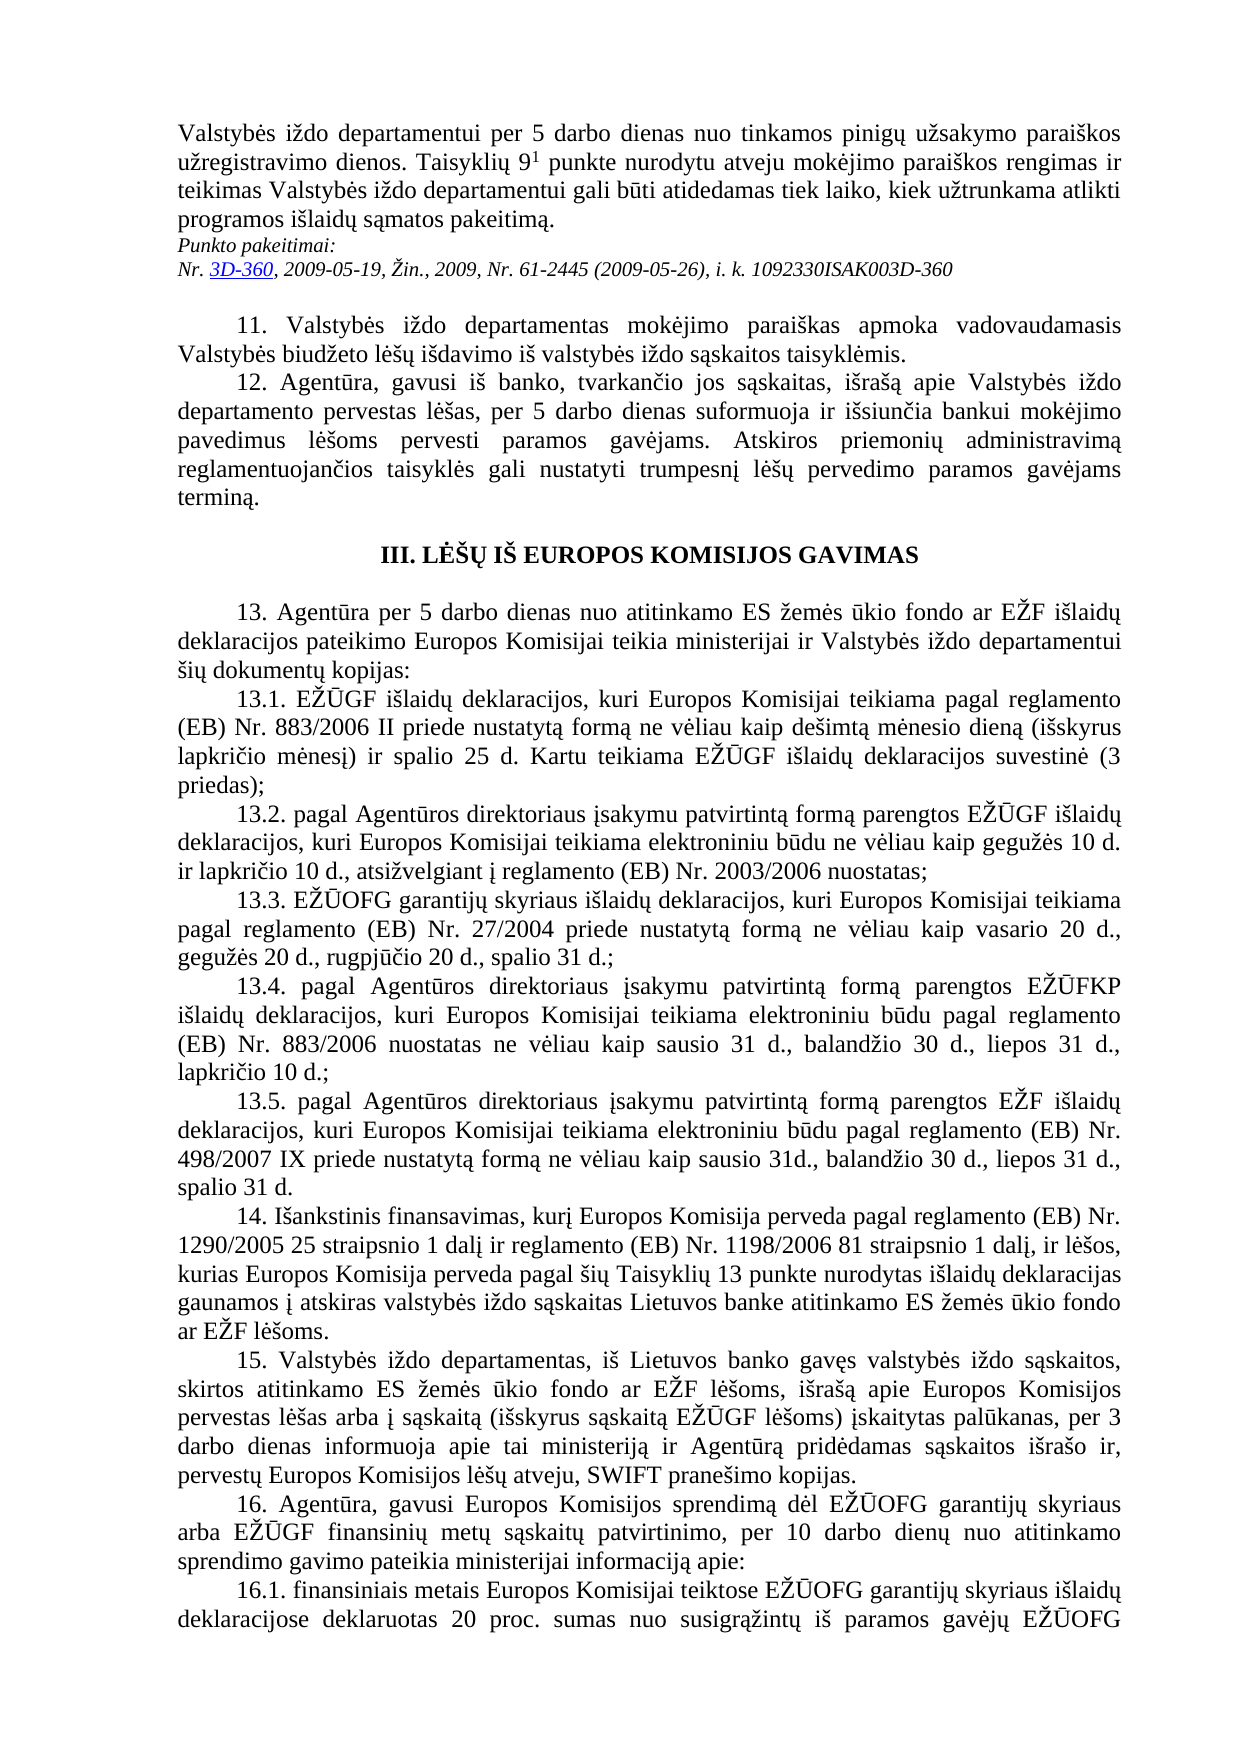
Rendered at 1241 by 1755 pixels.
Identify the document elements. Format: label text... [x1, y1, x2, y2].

text Valstybės iždo departamentui per 5 darbo dienas nuo tinkamos pinigų užsakymo paraiškos užregistravimo dienos. Taisyklių 91 punkte nurodytu atveju mokėjimo paraiškos rengimas ir teikimas Valstybės iždo departamentui gali būti atidedamas tiek laiko, kiek užtrunkama atlikti programos išlaidų sąmatos pakeitimą. [177, 118, 1122, 233]
text 13. Agentūra per 5 darbo dienas nuo atitinkamo ES žemės ūkio fondo ar EŽF išlaidų deklaracijos pateikimo Europos Komisijai teikia ministerijai ir Valstybės iždo departamentui šių dokumentų kopijas: [177, 597, 1122, 684]
text 13.5. pagal Agentūros direktoriaus įsakymu patvirtintą formą parengtos EŽF išlaidų deklaracijos, kuri Europos Komisijai teikiama elektroniniu būdu pagal reglamento (EB) Nr. 498/2007 IX priede nustatytą formą ne vėliau kaip sausio 31d., balandžio 30 d., liepos 31 d., spalio 31 d. [177, 1086, 1122, 1201]
text 13.3. EŽŪOFG garantijų skyriaus išlaidų deklaracijos, kuri Europos Komisijai teikiama pagal reglamento (EB) Nr. 27/2004 priede nustatytą formą ne vėliau kaip vasario 20 d., gegužės 20 d., rugpjūčio 20 d., spalio 31 d.; [177, 885, 1122, 971]
text 13.1. EŽŪGF išlaidų deklaracijos, kuri Europos Komisijai teikiama pagal reglamento (EB) Nr. 883/2006 II priede nustatytą formą ne vėliau kaip dešimtą mėnesio dieną (išskyrus lapkričio mėnesį) ir spalio 25 d. Kartu teikiama EŽŪGF išlaidų deklaracijos suvestinė (3 priedas); [177, 684, 1122, 799]
text 16. Agentūra, gavusi Europos Komisijos sprendimą dėl EŽŪOFG garantijų skyriaus arba EŽŪGF finansinių metų sąskaitų patvirtinimo, per 10 darbo dienų nuo atitinkamo sprendimo gavimo pateikia ministerijai informaciją apie: [177, 1489, 1122, 1575]
text 13.4. pagal Agentūros direktoriaus įsakymu patvirtintą formą parengtos EŽŪFKP išlaidų deklaracijos, kuri Europos Komisijai teikiama elektroniniu būdu pagal reglamento (EB) Nr. 883/2006 nuostatas ne vėliau kaip sausio 31 d., balandžio 30 d., liepos 31 d., lapkričio 10 d.; [177, 971, 1122, 1086]
text III. LĖŠŲ IŠ EUROPOS KOMISIJOS GAVIMAS [177, 540, 1122, 569]
text 14. Išankstinis finansavimas, kurį Europos Komisija perveda pagal reglamento (EB) Nr. 1290/2005 25 straipsnio 1 dalį ir reglamento (EB) Nr. 1198/2006 81 straipsnio 1 dalį, ir lėšos, kurias Europos Komisija perveda pagal šių Taisyklių 13 punkte nurodytas išlaidų deklaracijas gaunamos į atskiras valstybės iždo sąskaitas Lietuvos banke atitinkamo ES žemės ūkio fondo ar EŽF lėšoms. [177, 1201, 1122, 1345]
text Punkto pakeitimai: [177, 233, 1122, 257]
text 12. Agentūra, gavusi iš banko, tvarkančio jos sąskaitas, išrašą apie Valstybės iždo departamento pervestas lėšas, per 5 darbo dienas suformuoja ir išsiunčia bankui mokėjimo pavedimus lėšoms pervesti paramos gavėjams. Atskiros priemonių administravimą reglamentuojančios taisyklės gali nustatyti trumpesnį lėšų pervedimo paramos gavėjams terminą. [177, 367, 1122, 511]
text 15. Valstybės iždo departamentas, iš Lietuvos banko gavęs valstybės iždo sąskaitos, skirtos atitinkamo ES žemės ūkio fondo ar EŽF lėšoms, išrašą apie Europos Komisijos pervestas lėšas arba į sąskaitą (išskyrus sąskaitą EŽŪGF lėšoms) įskaitytas palūkanas, per 3 darbo dienas informuoja apie tai ministeriją ir Agentūrą pridėdamas sąskaitos išrašo ir, pervestų Europos Komisijos lėšų atveju, SWIFT pranešimo kopijas. [177, 1345, 1122, 1489]
text 11. Valstybės iždo departamentas mokėjimo paraiškas apmoka vadovaudamasis Valstybės biudžeto lėšų išdavimo iš valstybės iždo sąskaitos taisyklėmis. [177, 310, 1122, 367]
text Nr. 3D-360, 2009-05-19, Žin., 2009, Nr. 61-2445 (2009-05-26), i. k. 1092330ISAK003D-360 [177, 257, 1122, 281]
text 13.2. pagal Agentūros direktoriaus įsakymu patvirtintą formą parengtos EŽŪGF išlaidų deklaracijos, kuri Europos Komisijai teikiama elektroniniu būdu ne vėliau kaip gegužės 10 d. ir lapkričio 10 d., atsižvelgiant į reglamento (EB) Nr. 2003/2006 nuostatas; [177, 799, 1122, 885]
text 16.1. finansiniais metais Europos Komisijai teiktose EŽŪOFG garantijų skyriaus išlaidų deklaracijose deklaruotas 20 proc. sumas nuo susigrąžintų iš paramos gavėjų EŽŪOFG [177, 1575, 1122, 1632]
